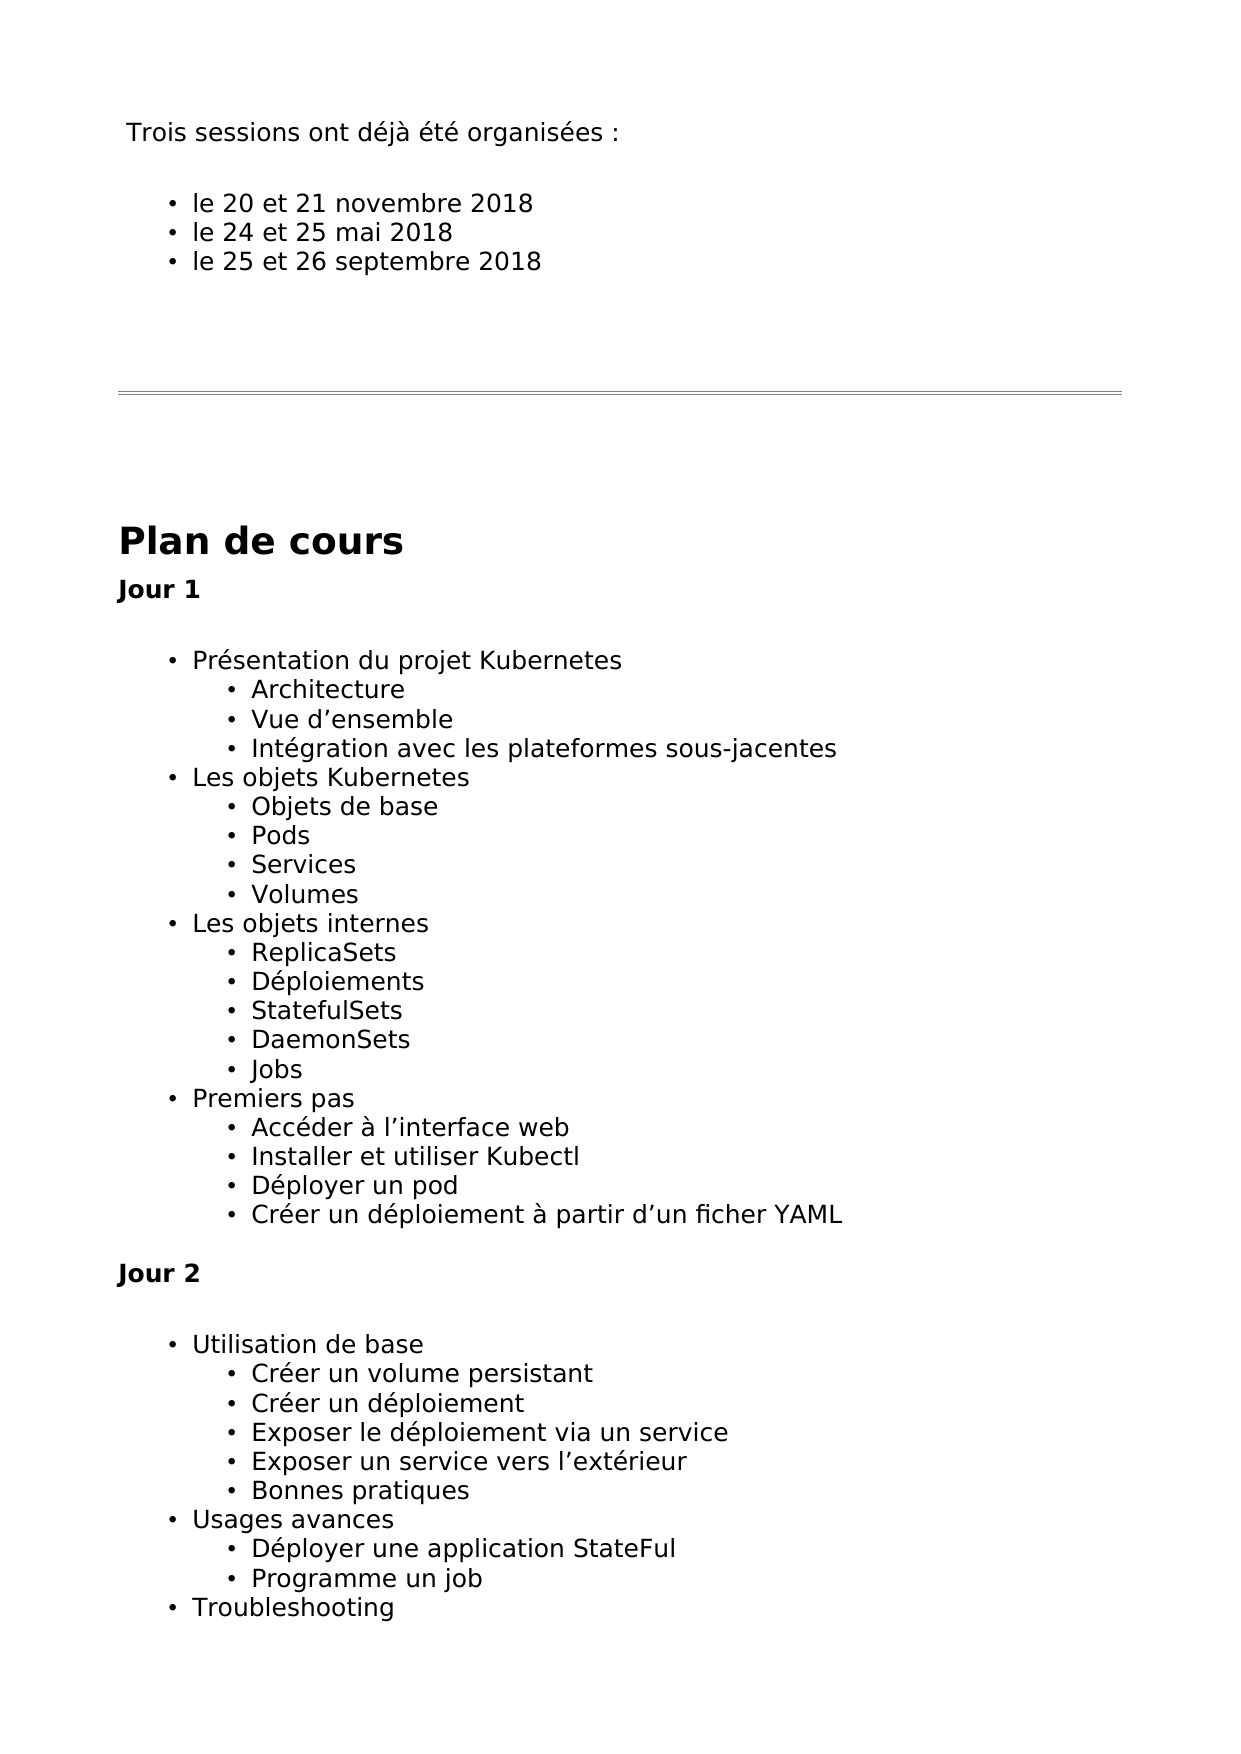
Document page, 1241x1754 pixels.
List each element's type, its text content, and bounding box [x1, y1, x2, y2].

list Utilisation de base [177, 1331, 1122, 1360]
text Jour 1 [118, 575, 1122, 604]
list le 25 et 26 septembre 2018 [177, 248, 1122, 277]
list le 20 et 21 novembre 2018 [177, 189, 1122, 218]
list Déployer un pod [236, 1172, 1122, 1201]
list Jobs [236, 1055, 1122, 1084]
list Créer un déploiement [236, 1389, 1122, 1418]
list Les objets Kubernetes [177, 763, 1122, 792]
list Déploiements [236, 967, 1122, 997]
list Usages avances [177, 1506, 1122, 1535]
list Pods [236, 822, 1122, 851]
list DaemonSets [236, 1026, 1122, 1055]
subtitle Plan de cours [118, 519, 1122, 563]
list Volumes [236, 880, 1122, 909]
list Créer un déploiement à partir d’un ficher YAML [236, 1201, 1122, 1230]
list Créer un volume persistant [236, 1360, 1122, 1389]
list le 24 et 25 mai 2018 [177, 218, 1122, 248]
list Troubleshooting [177, 1593, 1122, 1622]
list Bonnes pratiques [236, 1476, 1122, 1506]
list Programme un job [236, 1564, 1122, 1593]
list Vue d’ensemble [236, 705, 1122, 734]
list Accéder à l’interface web [236, 1113, 1122, 1142]
list Présentation du projet Kubernetes [177, 647, 1122, 676]
list Intégration avec les plateformes sous-jacentes [236, 734, 1122, 763]
list Exposer un service vers l’extérieur [236, 1447, 1122, 1476]
list Premiers pas [177, 1084, 1122, 1113]
list Services [236, 851, 1122, 880]
list Les objets internes [177, 909, 1122, 938]
list Architecture [236, 676, 1122, 705]
text Trois sessions ont déjà été organisées : [118, 118, 1122, 147]
list Exposer le déploiement via un service [236, 1418, 1122, 1447]
list ReplicaSets [236, 938, 1122, 967]
list Installer et utiliser Kubectl [236, 1142, 1122, 1172]
text Jour 2 [118, 1259, 1122, 1288]
list Déployer une application StateFul [236, 1535, 1122, 1564]
list Objets de base [236, 792, 1122, 822]
list StatefulSets [236, 997, 1122, 1026]
